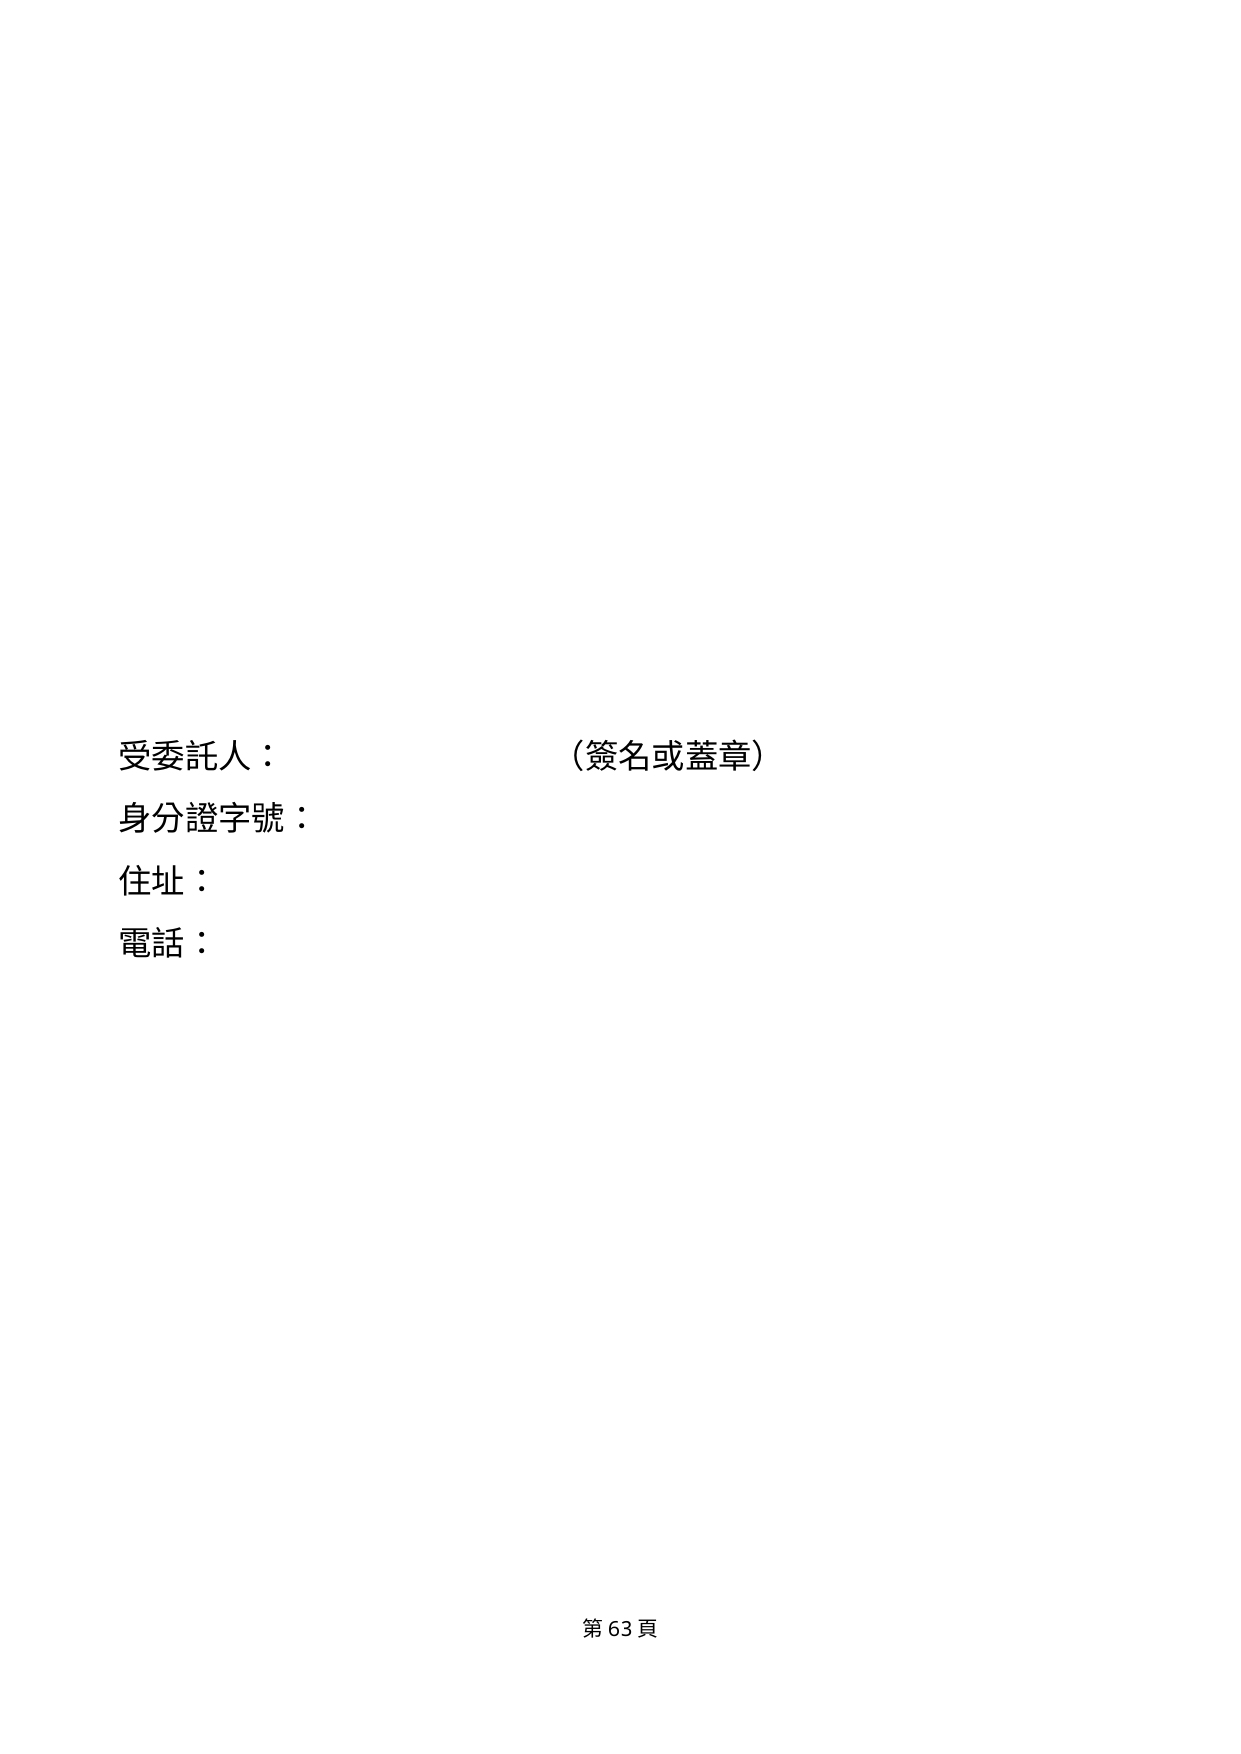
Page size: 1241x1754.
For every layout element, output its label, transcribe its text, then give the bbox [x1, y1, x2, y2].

text 受委託人： （簽名或蓋章） [118, 718, 1122, 781]
text 住址： [118, 843, 1122, 906]
text 身分證字號： [118, 781, 1122, 843]
text 電話： [118, 906, 1122, 968]
